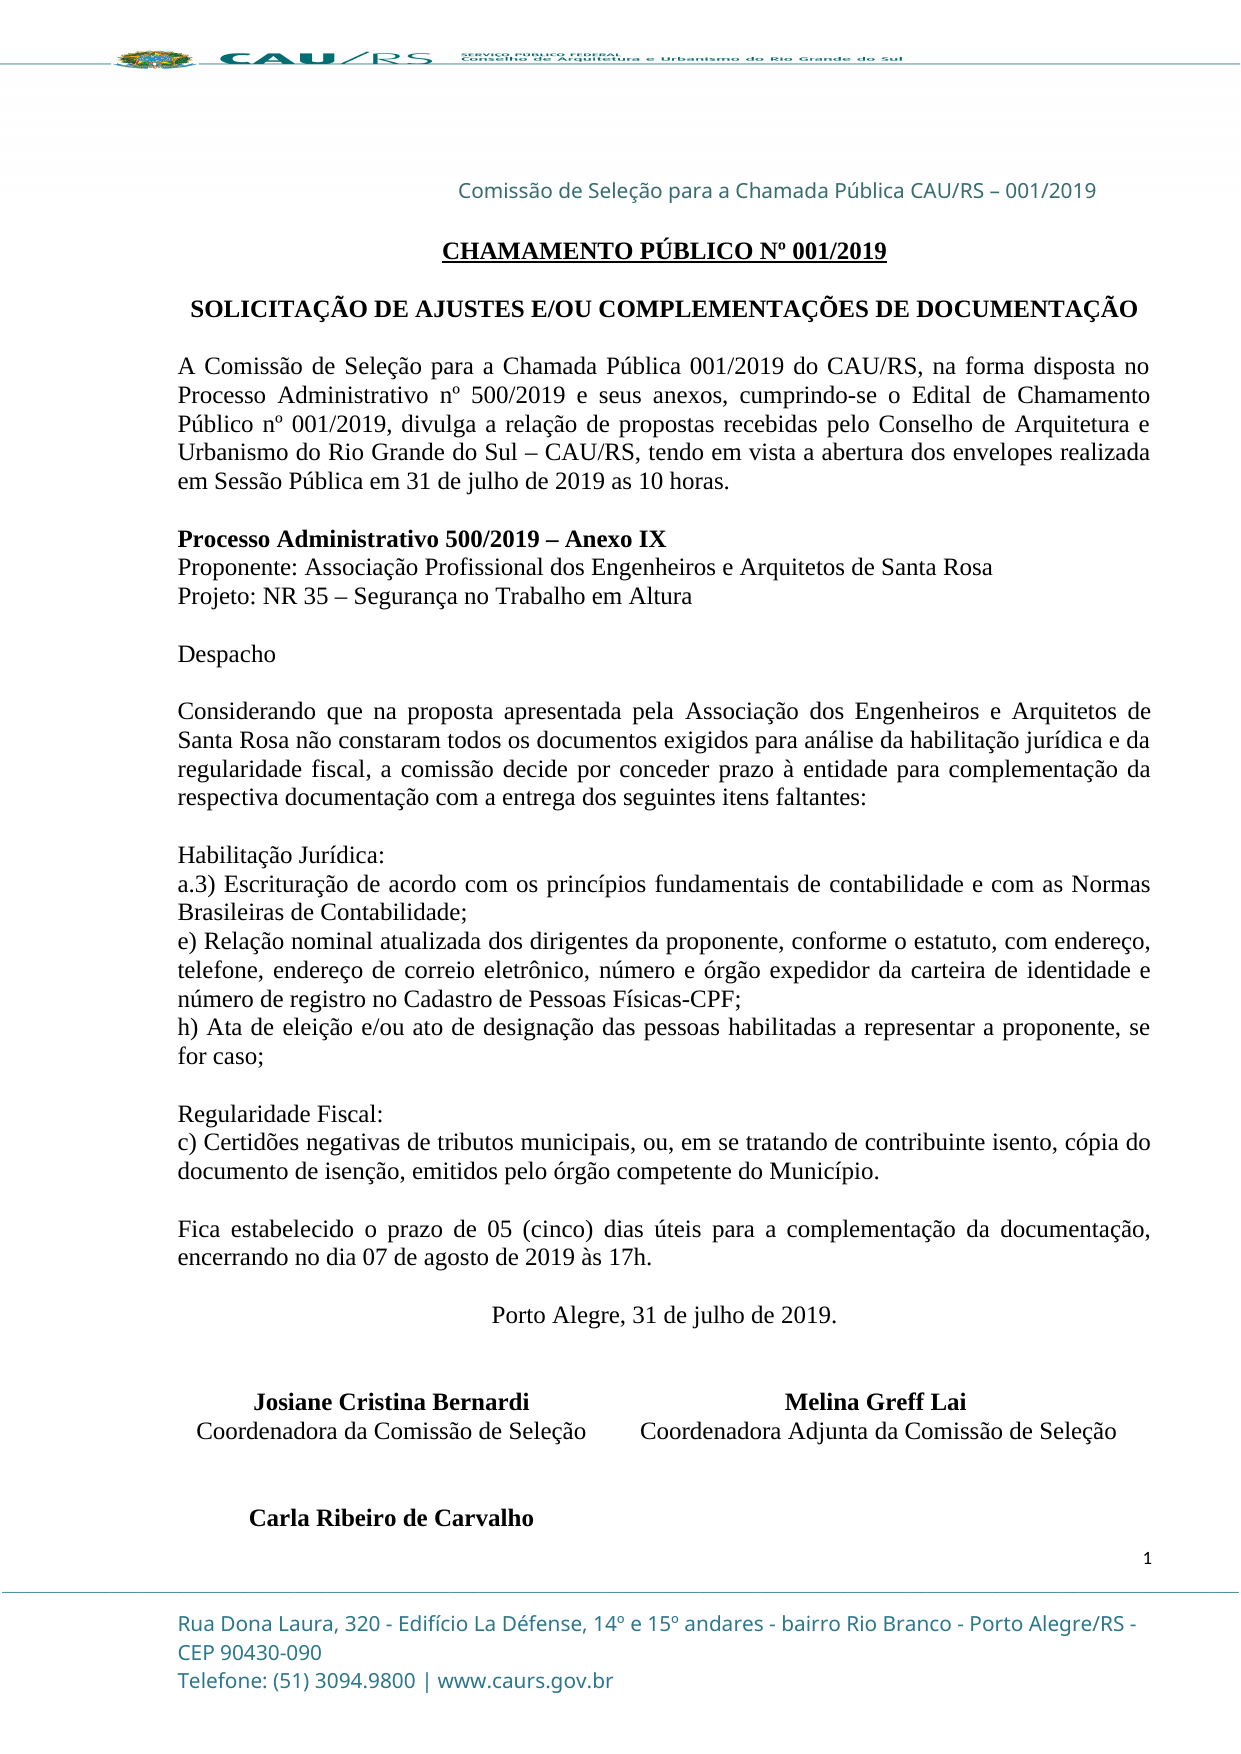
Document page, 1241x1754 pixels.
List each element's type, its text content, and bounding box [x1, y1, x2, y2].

text Porto Alegre, 31 de julho de 2019. [177, 1300, 1152, 1329]
text Regularidade Fiscal: [177, 1099, 1152, 1127]
text c) Certidões negativas de tributos municipais, ou, em se tratando de contribuinte isento, cópia do documento de isenção, emitidos pelo órgão competente do Município. [177, 1127, 1152, 1185]
text e) Relação nominal atualizada dos dirigentes da proponente, conforme o estatuto, com endereço, telefone, endereço de correio eletrônico, número e órgão expedidor da carteira de identidade e número de registro no Cadastro de Pessoas Físicas-CPF; [177, 926, 1152, 1012]
text CHAMAMENTO PÚBLICO Nº 001/2019 [177, 236, 1152, 265]
text h) Ata de eleição e/ou ato de designação das pessoas habilitadas a representar a proponente, se for caso; [177, 1012, 1152, 1070]
text Projeto: NR 35 – Segurança no Trabalho em Altura [177, 581, 1152, 610]
table_header Melina Greff Lai Coordenadora Adjunta da Comissão de Seleção [606, 1359, 1151, 1445]
text Despacho [177, 639, 1152, 667]
text Considerando que na proposta apresentada pela Associação dos Engenheiros e Arquitetos de Santa Rosa não constaram todos os documentos exigidos para análise da habilitação jurídica e da regularidade fiscal, a comissão decide por conceder prazo à entidade para complementação da respectiva documentação com a entrega dos seguintes itens faltantes: [177, 696, 1152, 811]
text SOLICITAÇÃO DE AJUSTES E/OU COMPLEMENTAÇÕES DE DOCUMENTAÇÃO [177, 294, 1152, 322]
text Proponente: Associação Profissional dos Engenheiros e Arquitetos de Santa Rosa [177, 552, 1152, 581]
text Processo Administrativo 500/2019 – Anexo IX [177, 524, 1152, 552]
table_header Josiane Cristina Bernardi Coordenadora da Comissão de Seleção [178, 1359, 604, 1445]
table_cell [606, 1446, 1151, 1532]
text Habilitação Jurídica: [177, 840, 1152, 869]
table_cell Carla Ribeiro de Carvalho [178, 1446, 604, 1532]
text A Comissão de Seleção para a Chamada Pública 001/2019 do CAU/RS, na forma disposta no Processo Administrativo nº 500/2019 e seus anexos, cumprindo-se o Edital de Chamamento Público nº 001/2019, divulga a relação de propostas recebidas pelo Conselho de Arquitetura e Urbanismo do Rio Grande do Sul – CAU/RS, tendo em vista a abertura dos envelopes realizada em Sessão Pública em 31 de julho de 2019 as 10 horas. [177, 351, 1152, 495]
text a.3) Escrituração de acordo com os princípios fundamentais de contabilidade e com as Normas Brasileiras de Contabilidade; [177, 869, 1152, 926]
text Fica estabelecido o prazo de 05 (cinco) dias úteis para a complementação da documentação, encerrando no dia 07 de agosto de 2019 às 17h. [177, 1214, 1152, 1271]
